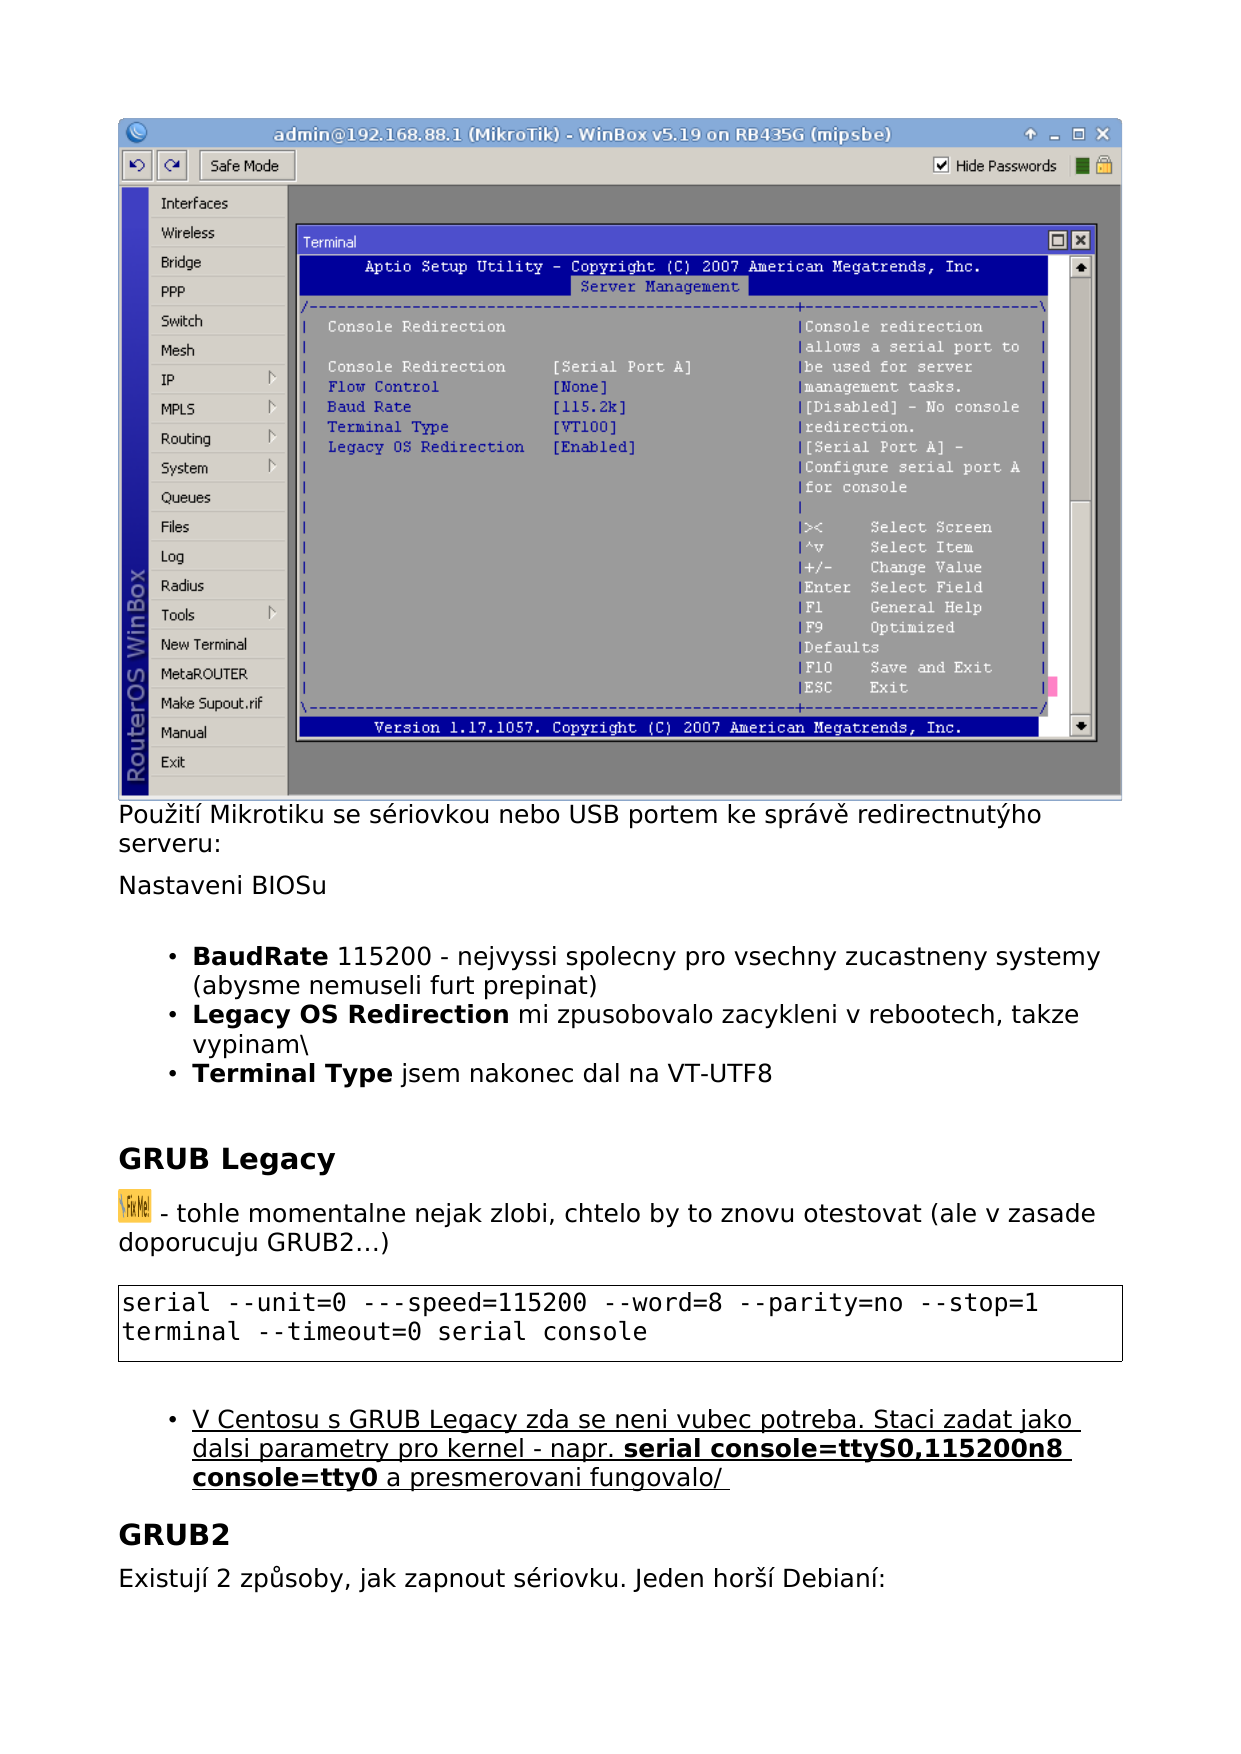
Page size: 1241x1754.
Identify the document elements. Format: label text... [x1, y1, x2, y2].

subtitle GRUB2 [118, 1518, 1122, 1552]
list Legacy OS Redirection mi zpusobovalo zacykleni v rebootech, takze vypinam\ [177, 1001, 1122, 1059]
table_header serial --unit=0 ---speed=115200 --word=8 --parity=no --stop=1 terminal --timeout=0 serial console [119, 1286, 1122, 1361]
text Nastaveni BIOSu [118, 871, 1122, 900]
text Existují 2 způsoby, jak zapnout sériovku. Jeden horší Debianí: [118, 1564, 1122, 1593]
list V Centosu s GRUB Legacy zda se neni vubec potreba. Staci zadat jako dalsi parametry pro kernel - napr. serial console=ttyS0,115200n8 console=tty0 a presmerovani fungovalo/ [177, 1405, 1122, 1493]
picture [118, 118, 1123, 801]
text - tohle momentalne nejak zlobi, chtelo by to znovu otestovat (ale v zasade doporucuju GRUB2…) [118, 1189, 1122, 1258]
list Terminal Type jsem nakonec dal na VT-UTF8 [177, 1059, 1122, 1088]
subtitle GRUB Legacy [118, 1143, 1122, 1177]
text Použití Mikrotiku se sériovkou nebo USB portem ke správě redirectnutýho serveru: [118, 801, 1122, 859]
list BaudRate 115200 - nejvyssi spolecny pro vsechny zucastneny systemy (abysme nemuseli furt prepinat) [177, 942, 1122, 1001]
